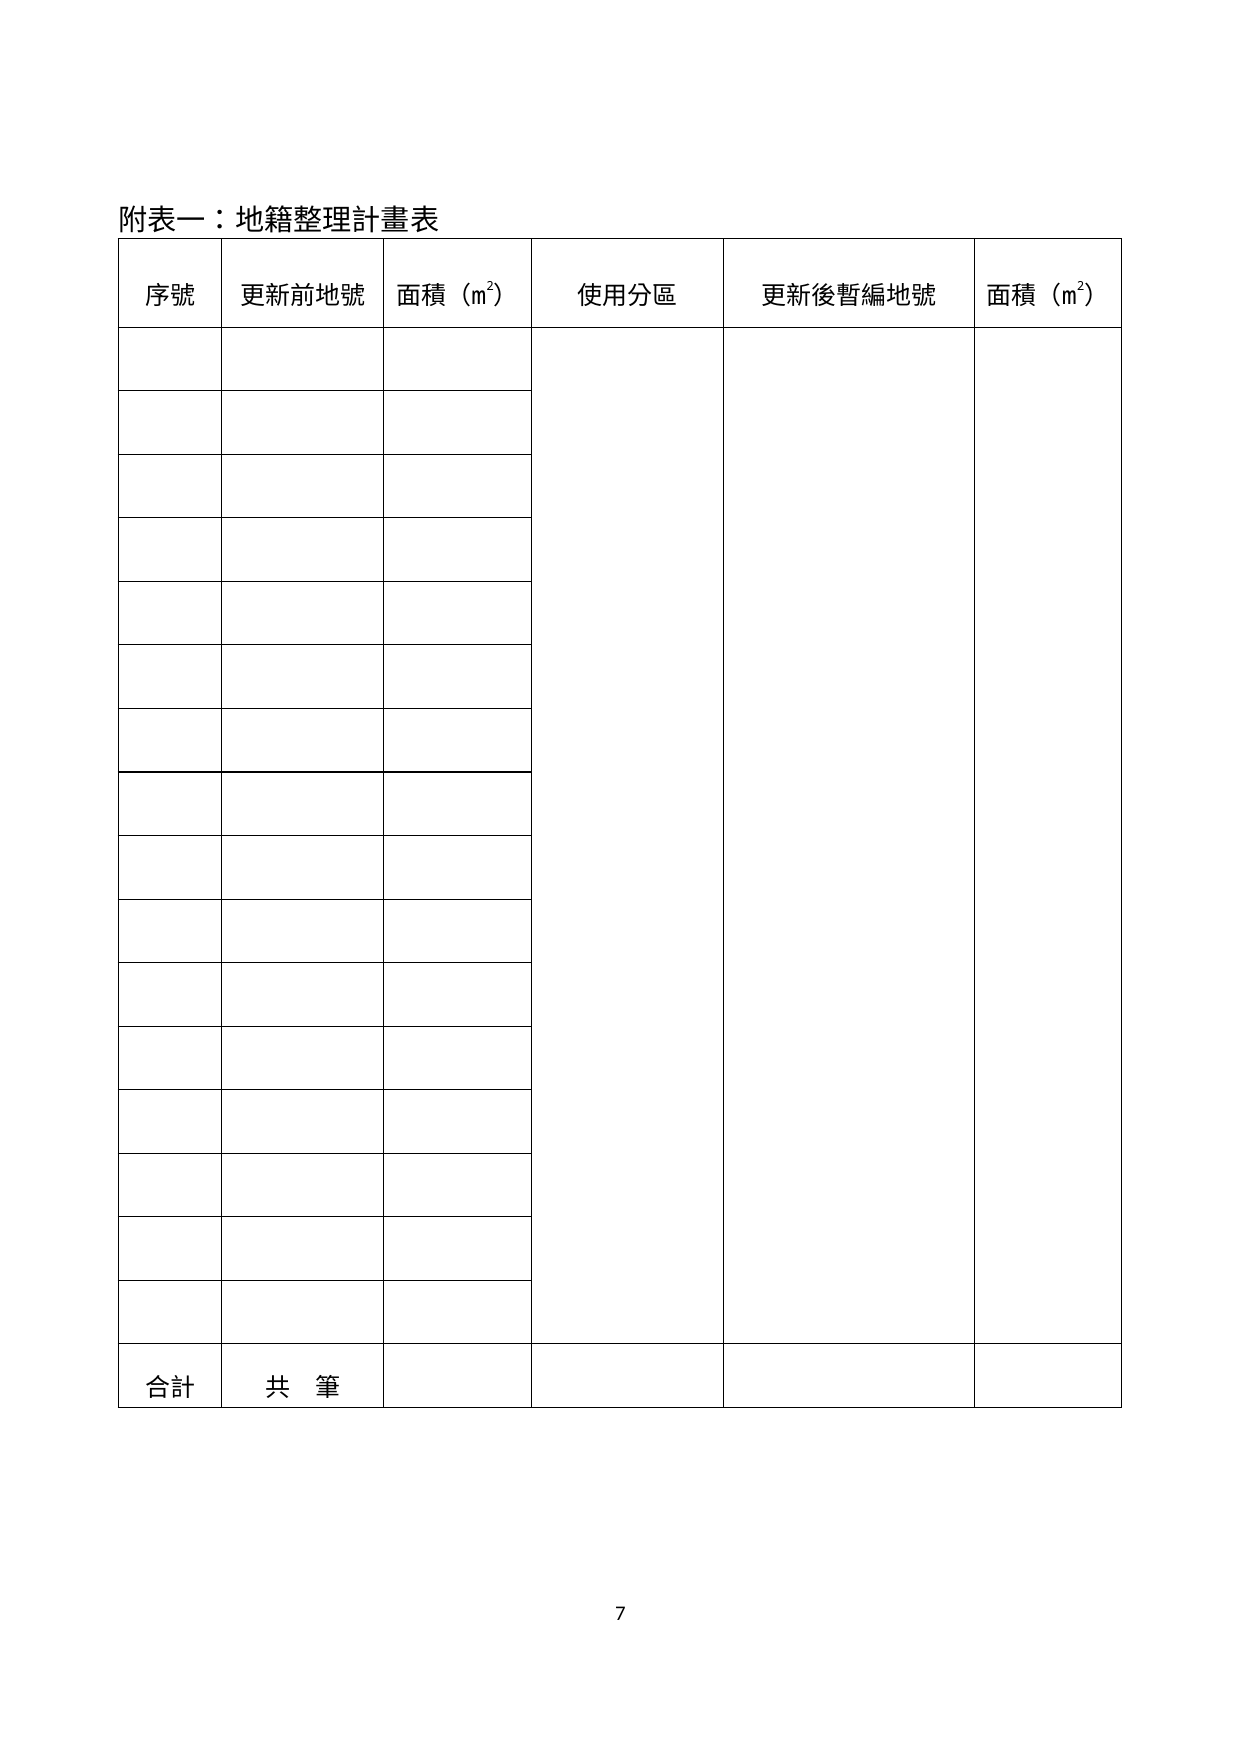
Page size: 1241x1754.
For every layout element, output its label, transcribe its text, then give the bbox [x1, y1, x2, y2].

table_cell [119, 328, 221, 390]
table_cell [975, 328, 1121, 1343]
table_cell [384, 1344, 531, 1407]
table_cell [384, 455, 531, 517]
table_cell [119, 1090, 221, 1153]
table_cell [384, 1217, 531, 1280]
table_cell [384, 1027, 531, 1089]
table_cell [119, 900, 221, 962]
table_cell [119, 836, 221, 898]
table_cell [222, 1217, 383, 1280]
table_header 面積（m2） [975, 239, 1121, 327]
table_cell [119, 455, 221, 517]
table_cell [384, 836, 531, 898]
table_cell [384, 518, 531, 581]
table_cell [222, 391, 383, 454]
table_cell [222, 1281, 383, 1343]
table_cell [384, 1154, 531, 1216]
table_cell [119, 1154, 221, 1216]
table_cell [119, 709, 221, 771]
table_cell [384, 328, 531, 390]
table_cell [724, 1344, 974, 1407]
table_cell [222, 773, 383, 835]
table_cell 共 筆 [222, 1344, 383, 1407]
table_cell [119, 963, 221, 1026]
table_cell [119, 1027, 221, 1089]
table_header 更新後暫編地號 [724, 239, 974, 327]
table_cell [384, 963, 531, 1026]
table_header 使用分區 [532, 239, 723, 327]
table_cell 合計 [119, 1344, 221, 1407]
table_cell [975, 1344, 1121, 1407]
text 附表一：地籍整理計畫表 [118, 176, 1122, 238]
table_cell [384, 900, 531, 962]
table_cell [384, 645, 531, 708]
table_header 更新前地號 [222, 239, 383, 327]
table_cell [222, 1090, 383, 1153]
table_cell [222, 836, 383, 898]
table_cell [222, 328, 383, 390]
table_cell [222, 455, 383, 517]
table_cell [222, 1154, 383, 1216]
table_cell [532, 328, 723, 1343]
table_header 面積（m2） [384, 239, 531, 327]
table_cell [222, 582, 383, 644]
table_header 序號 [119, 239, 221, 327]
table_cell [384, 1281, 531, 1343]
table_cell [384, 582, 531, 644]
table_cell [119, 582, 221, 644]
table_cell [119, 1281, 221, 1343]
table_cell [119, 1217, 221, 1280]
table_cell [119, 773, 221, 835]
table_cell [222, 963, 383, 1026]
table_cell [119, 518, 221, 581]
table_cell [222, 1027, 383, 1089]
table_cell [119, 391, 221, 454]
table_cell [384, 1090, 531, 1153]
table_cell [384, 391, 531, 454]
table_cell [119, 645, 221, 708]
table_cell [222, 900, 383, 962]
table_cell [222, 518, 383, 581]
table_cell [532, 1344, 723, 1407]
table_cell [384, 773, 531, 835]
table_cell [222, 709, 383, 771]
table_cell [724, 328, 974, 1343]
table_cell [384, 709, 531, 771]
table_cell [222, 645, 383, 708]
